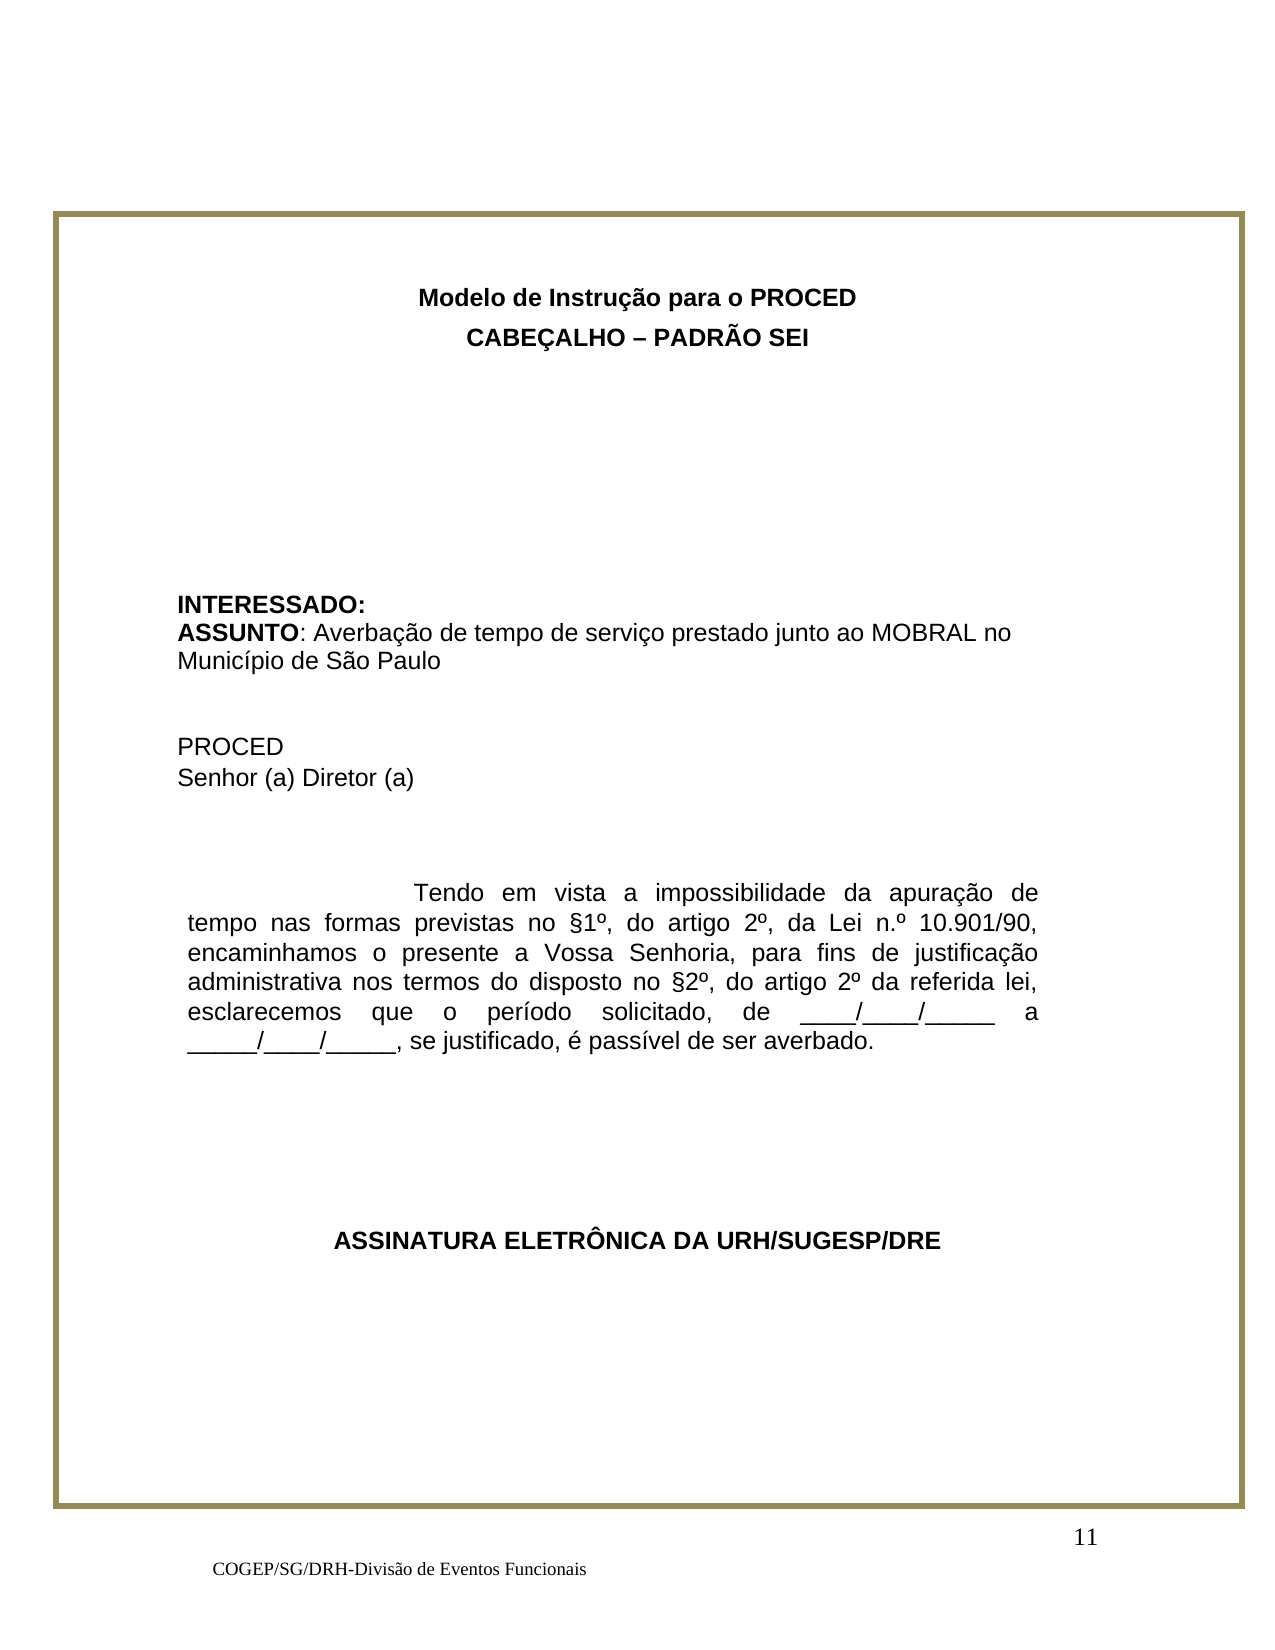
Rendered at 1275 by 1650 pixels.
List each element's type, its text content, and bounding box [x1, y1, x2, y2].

text PROCED [177, 732, 1125, 761]
text ASSINATURA ELETRÔNICA DA URH/SUGESP/DRE [150, 1226, 1125, 1254]
text ASSUNTO: Averbação de tempo de serviço prestado junto ao MOBRAL no Município de São Paulo [177, 620, 1012, 675]
text 11 [150, 1522, 1098, 1551]
text Tendo em vista a impossibilidade da apuração de tempo nas formas previstas no §1º, do artigo 2º, da Lei n.º 10.901/90, encaminhamos o presente a Vossa Senhoria, para fins de justificação administrativa nos termos do disposto no §2º, do artigo 2º da referida lei, esclarecemos que o período solicitado, de ____/____/_____ a _____/____/_____, se justificado, é passível de ser averbado. [187, 878, 1039, 1055]
text Modelo de Instrução para o PROCED [150, 283, 1125, 312]
text COGEP/SG/DRH-Divisão de Eventos Funcionais [212, 1558, 1125, 1579]
text INTERESSADO: [177, 590, 1125, 618]
text Senhor (a) Diretor (a) [177, 763, 1125, 791]
text CABEÇALHO – PADRÃO SEI [150, 323, 1125, 352]
